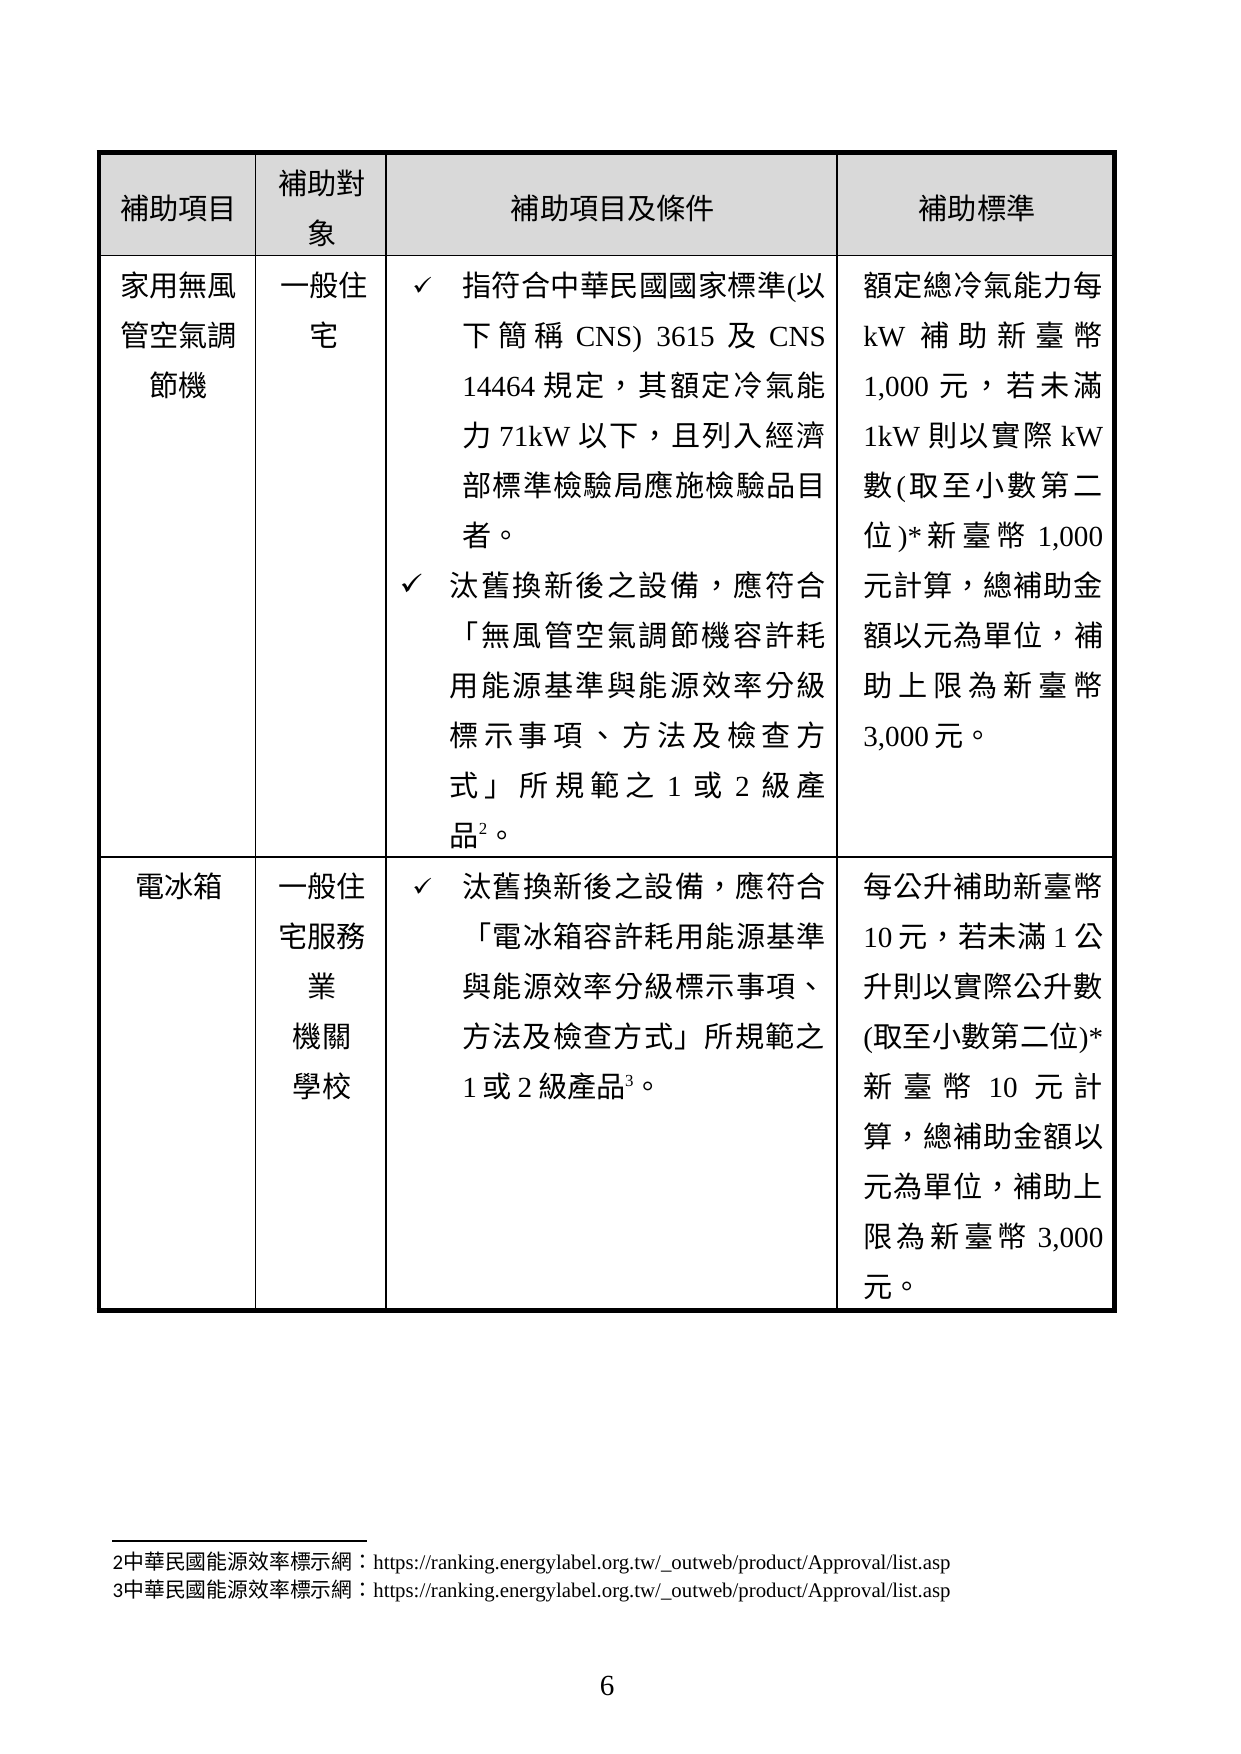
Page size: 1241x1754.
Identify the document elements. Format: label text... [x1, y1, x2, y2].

table_cell 額定總冷氣能力每kW補助新臺幣1,000元，若未滿1kW則以實際kW數(取至小數第二位)*新臺幣1,000元計算，總補助金額以元為單位，補助上限為新臺幣3,000元。 [838, 256, 1112, 856]
table_header 補助對象 [256, 155, 385, 255]
table_cell 指符合中華民國國家標準(以下簡稱CNS) 3615及CNS 14464規定，其額定冷氣能力71kW以下，且列入經濟部標準檢驗局應施檢驗品目者。 汰舊換新後之設備，應符合「無風管空氣調節機容許耗用能源基準與能源效率分級標示事項、方法及檢查方式」所規範之1或2級產品。 [387, 256, 836, 856]
table_cell 一般住宅 [256, 256, 385, 856]
table_cell 電冰箱 [101, 858, 255, 1308]
table_header 補助項目及條件 [387, 155, 836, 255]
table_header 補助項目 [101, 155, 255, 255]
table_cell 汰舊換新後之設備，應符合「電冰箱容許耗用能源基準與能源效率分級標示事項、方法及檢查方式」所規範之1或2級產品。 [387, 858, 836, 1308]
table_cell 一般住宅服務業 機關 學校 [256, 858, 385, 1308]
table_cell 家用無風管空氣調節機 [101, 256, 255, 856]
table_cell 每公升補助新臺幣10元，若未滿1公升則以實際公升數(取至小數第二位)* 新臺幣10元計算，總補助金額以元為單位，補助上限為新臺幣3,000元。 [838, 858, 1112, 1308]
table_header 補助標準 [838, 155, 1112, 255]
